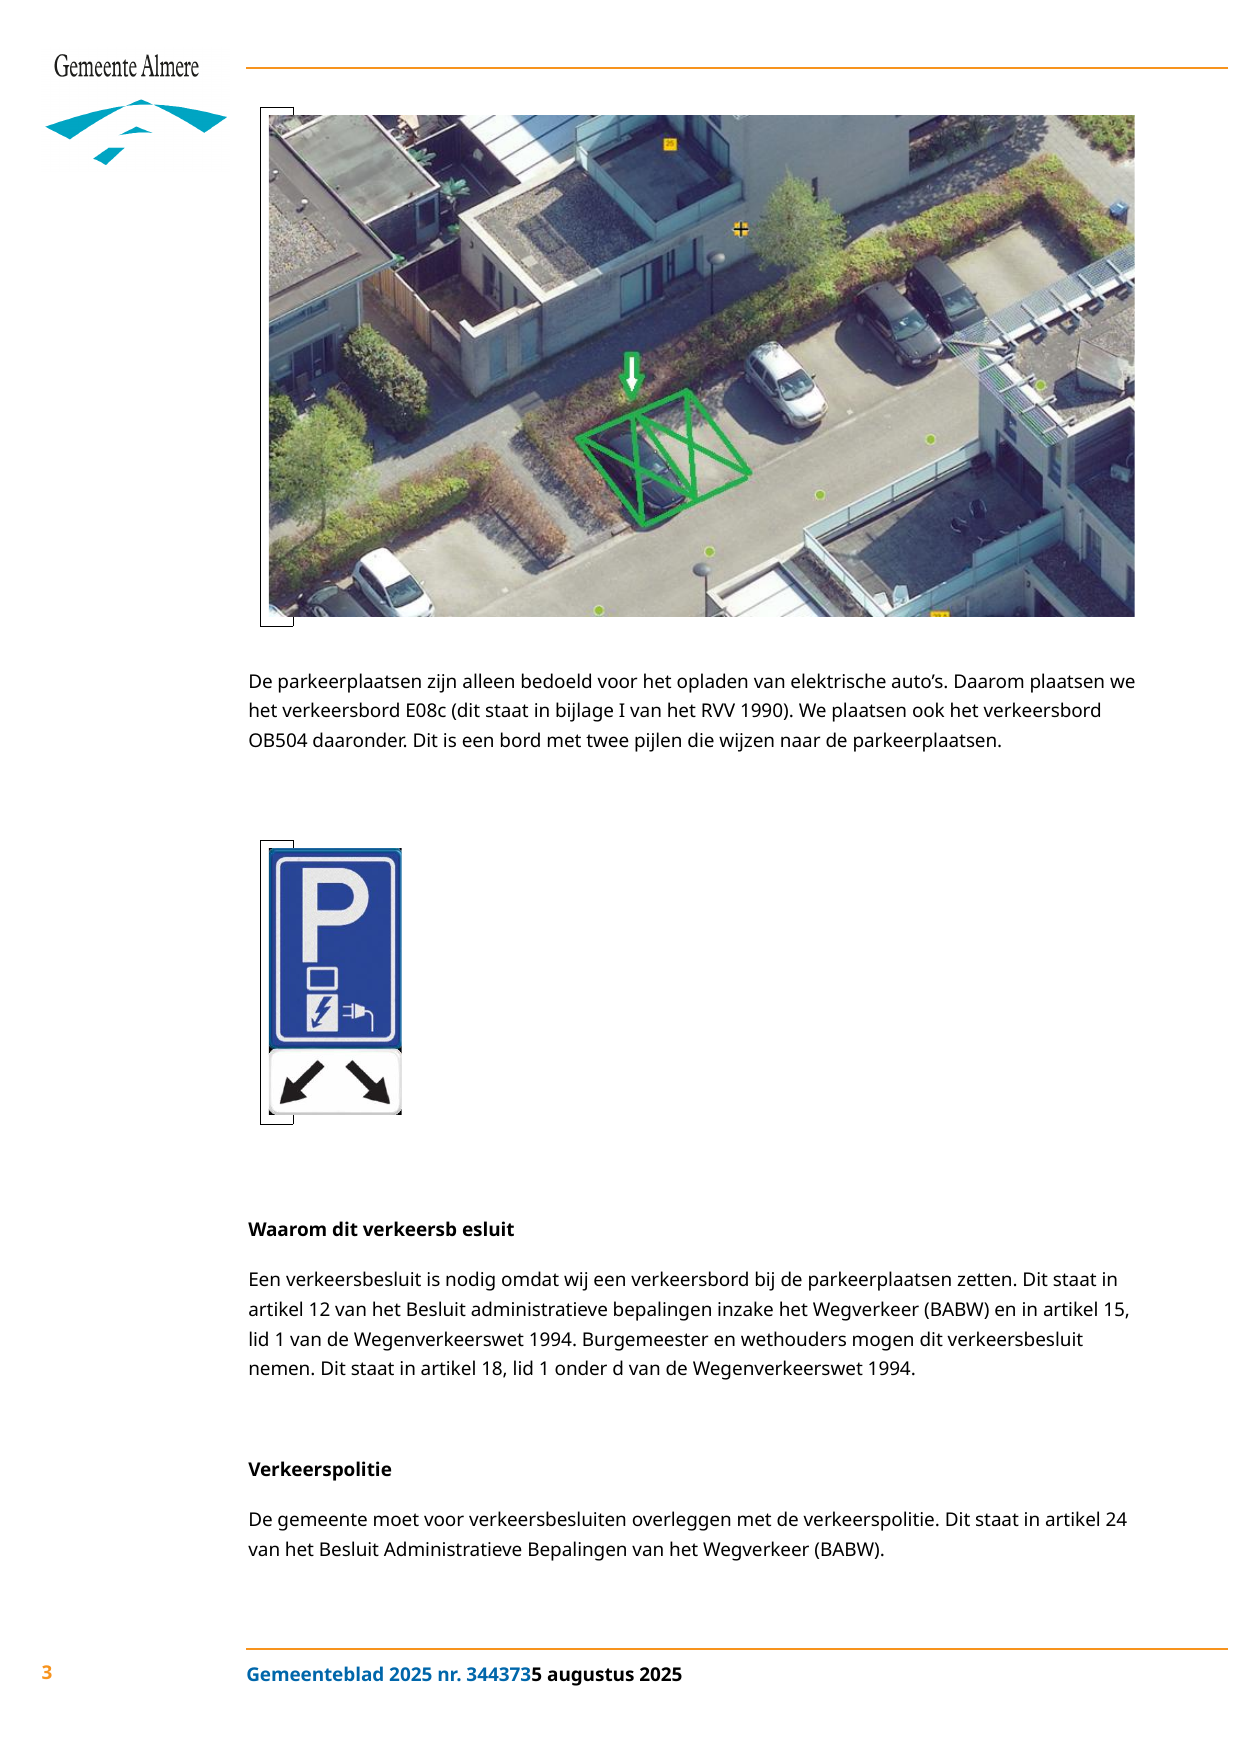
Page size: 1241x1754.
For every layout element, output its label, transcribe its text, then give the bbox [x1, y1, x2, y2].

picture [268, 115, 1135, 617]
picture [268, 848, 402, 1115]
text Een verkeersbesluit is nodig omdat wij een verkeersbord bij de parkeerplaatsen zetten. Dit staat in artikel 12 van het Besluit administratieve bepalingen inzake het Wegverkeer (BABW) en in artikel 15, lid 1 van de Wegenverkeerswet 1994. Burgemeester en wethouders mogen dit verkeersbesluit nemen. Dit staat in artikel 18, lid 1 onder d van de Wegenverkeerswet 1994. [248, 1267, 1152, 1381]
text De parkeerplaatsen zijn alleen bedoeld voor het opladen van elektrische auto’s. Daarom plaatsen we het verkeersbord E08c (dit staat in bijlage I van het RVV 1990). We plaatsen ook het verkeersbord OB504 daaronder. Dit is een bord met twee pijlen die wijzen naar de parkeerplaatsen. [248, 668, 1152, 753]
text De gemeente moet voor verkeersbesluiten overleggen met de verkeerspolitie. Dit staat in artikel 24 van het Besluit Administratieve Bepalingen van het Wegverkeer (BABW). [248, 1507, 1152, 1562]
picture [41, 47, 231, 172]
text Waarom dit verkeersb esluit [248, 1216, 1152, 1242]
text Verkeerspolitie [248, 1456, 1152, 1482]
